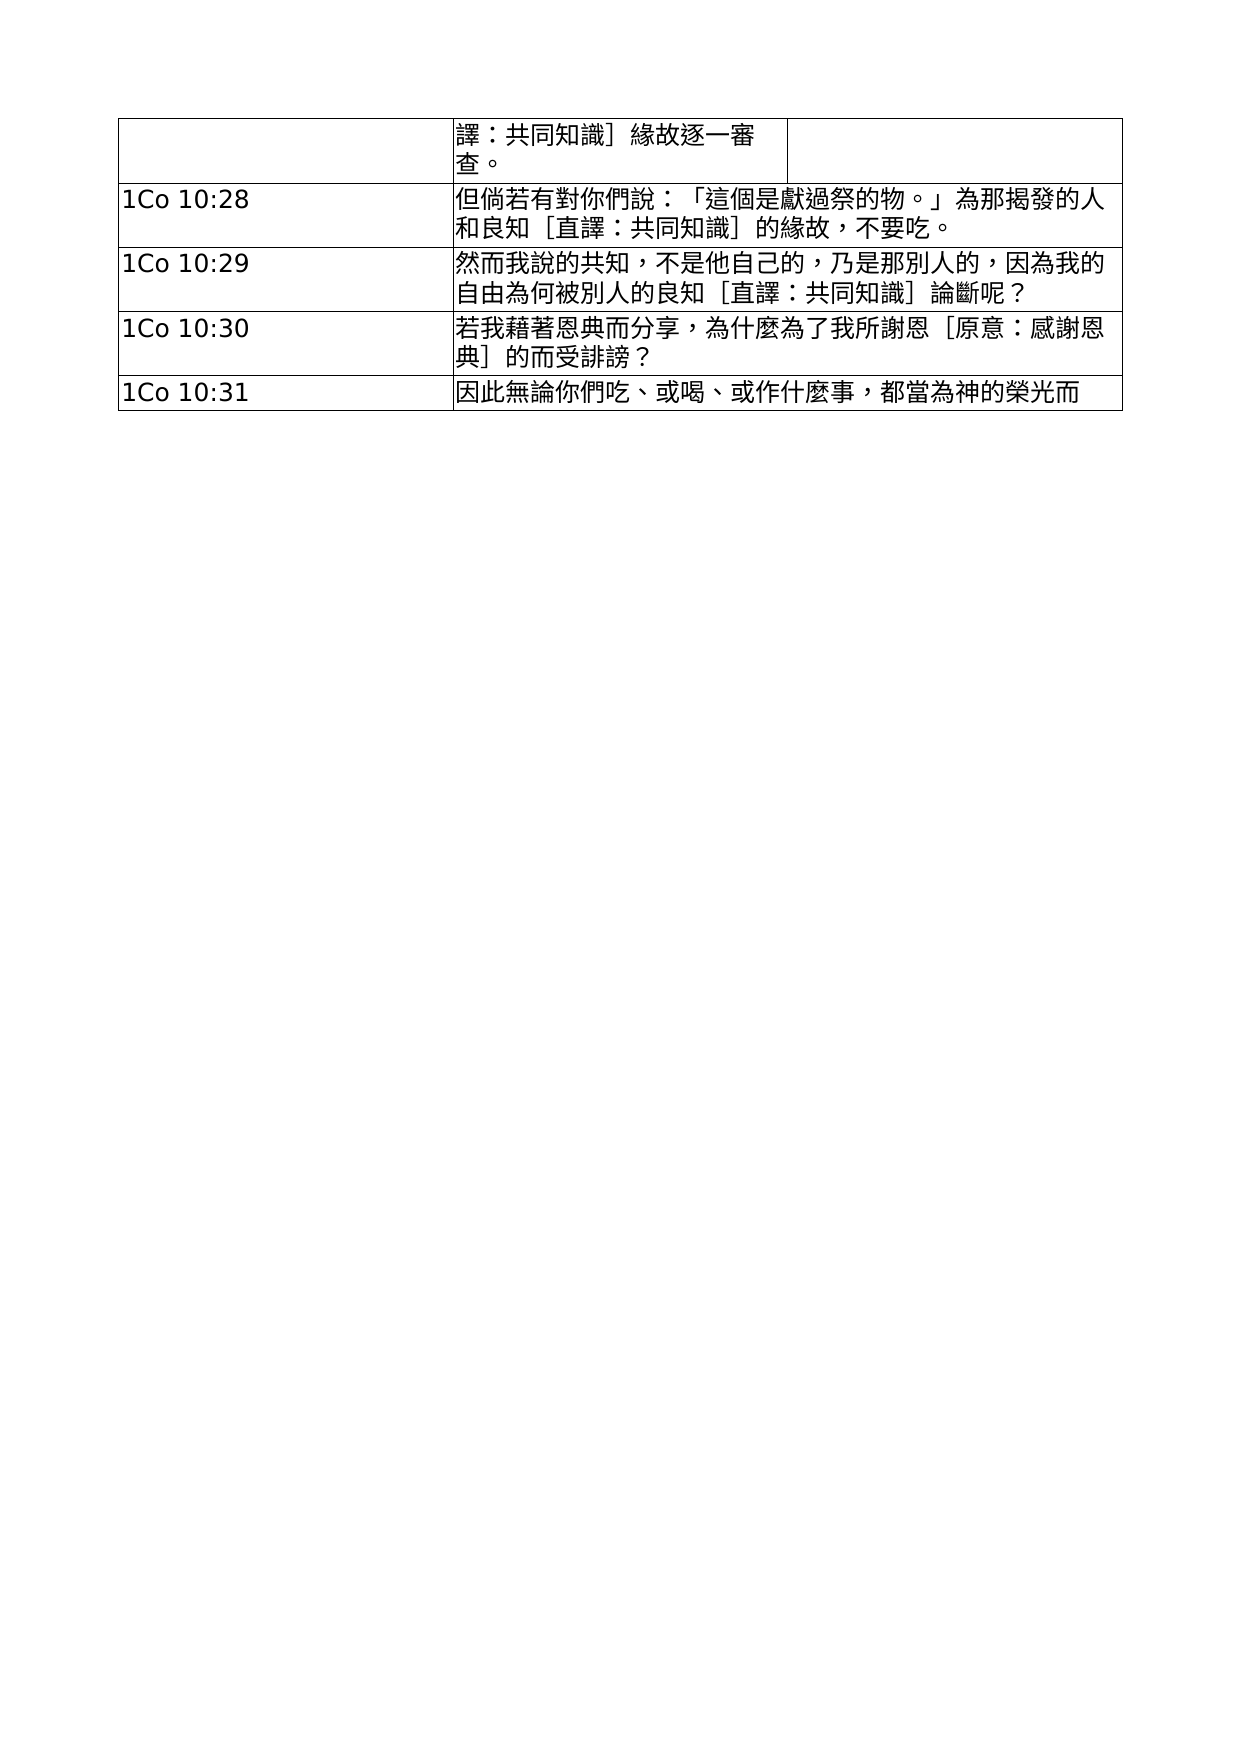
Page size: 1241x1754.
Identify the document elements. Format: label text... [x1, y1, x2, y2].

table_cell 因此無論你們吃、或喝、或作什麼事，都當為神的榮光而 [454, 376, 1122, 410]
table_cell 但倘若有對你們說：「這個是獻過祭的物。」為那揭發的人和良知［直譯：共同知識］的緣故，不要吃。 [454, 184, 1122, 247]
table_cell [788, 119, 1122, 182]
table_cell [119, 119, 453, 182]
table_cell 1Co 10:30 [119, 312, 453, 375]
table_cell 若我藉著恩典而分享，為什麼為了我所謝恩［原意：感謝恩典］的而受誹謗？ [454, 312, 1122, 375]
table_cell 1Co 10:29 [119, 248, 453, 311]
table_cell 然而我說的共知，不是他自己的，乃是那別人的，因為我的自由為何被別人的良知［直譯：共同知識］論斷呢？ [454, 248, 1122, 311]
table_cell 1Co 10:28 [119, 184, 453, 247]
table_cell 譯：共同知識］緣故逐一審查。 [454, 119, 787, 182]
table_cell 1Co 10:31 [119, 376, 453, 410]
